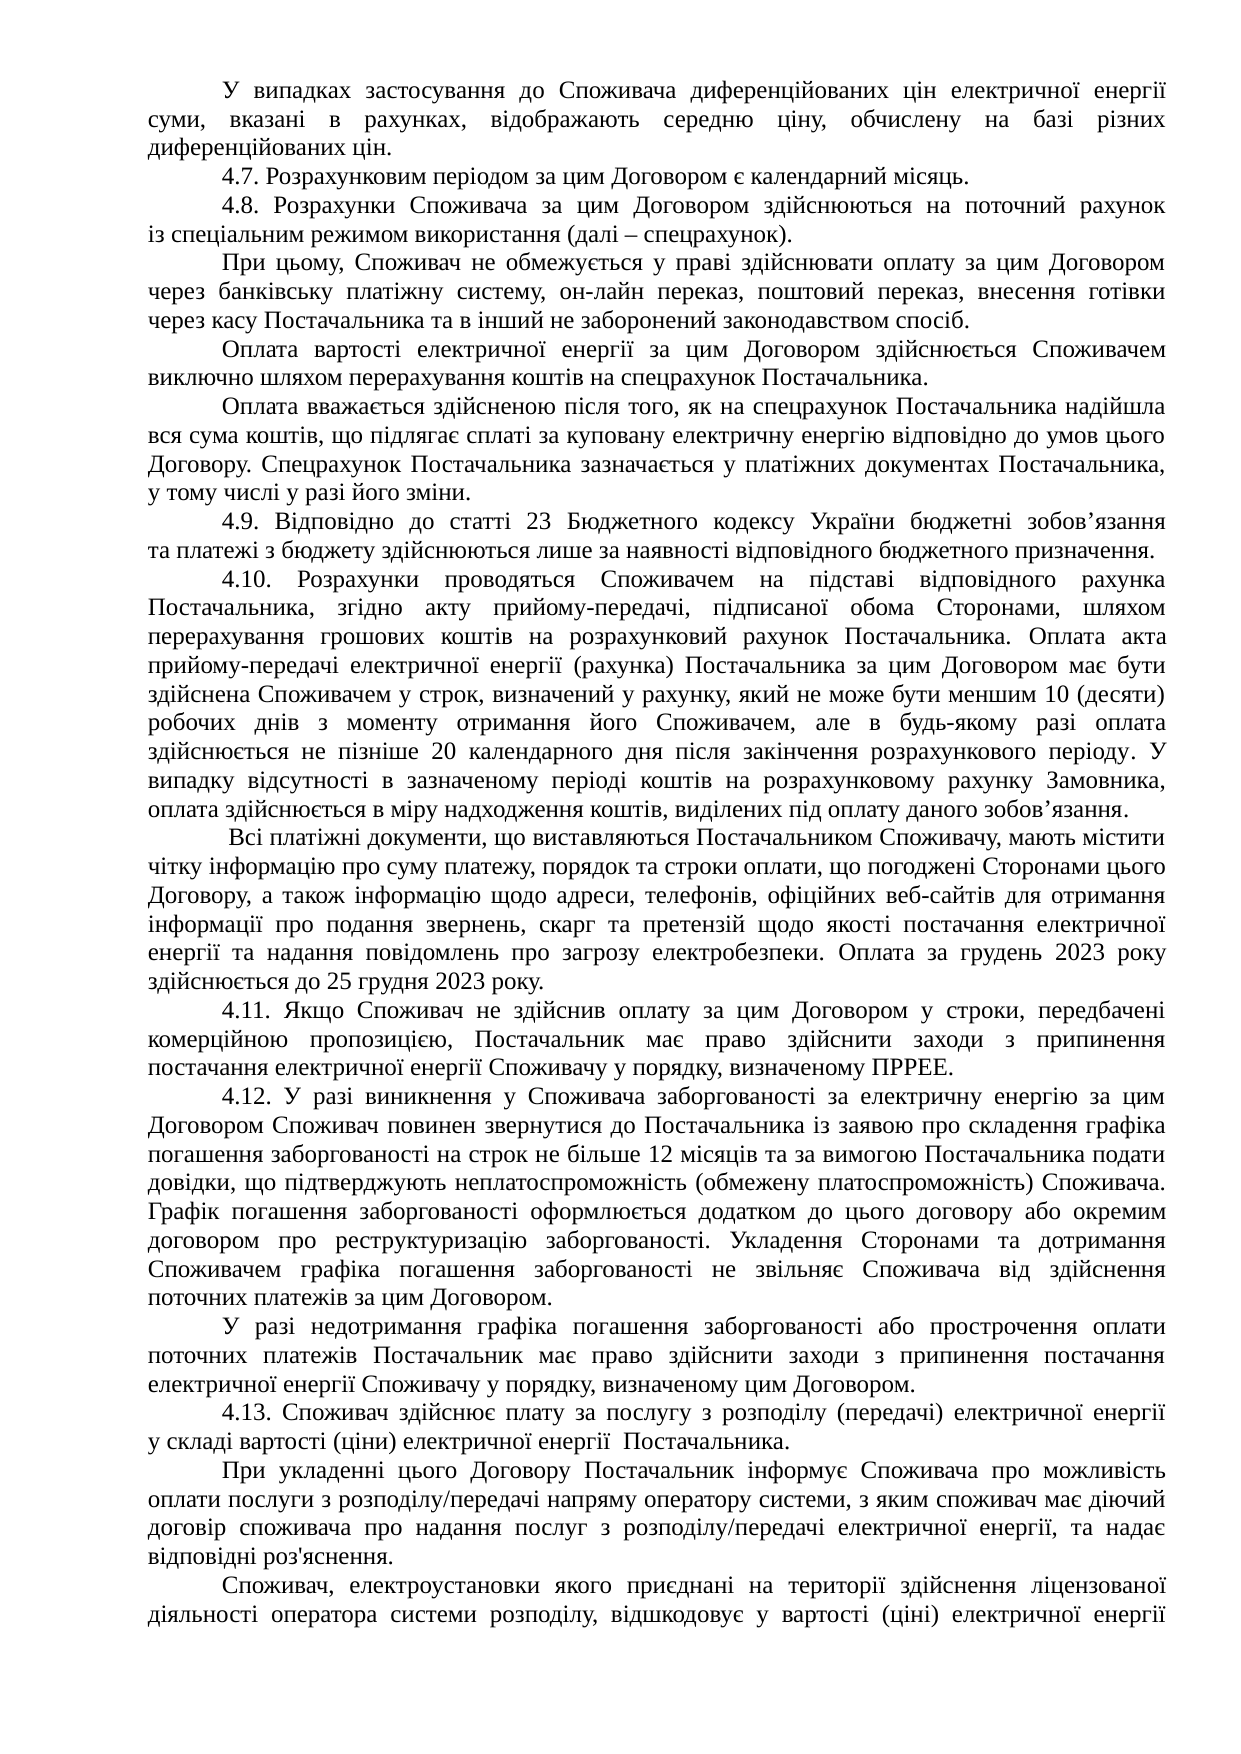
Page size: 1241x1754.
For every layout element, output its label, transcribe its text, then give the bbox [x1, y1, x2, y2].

text У разі недотримання графіка погашення заборгованості або прострочення оплати поточних платежів Постачальник має право здійснити заходи з припинення постачання електричної енергії Споживачу у порядку, визначеному цим Договором. [148, 1311, 1167, 1397]
text 4.8. Розрахунки Споживача за цим Договором здійснюються на поточний рахунок із спеціальним режимом використання (далі – спецрахунок). [148, 190, 1167, 247]
text У випадках застосування до Споживача диференційованих цін електричної енергії суми, вказані в рахунках, відображають середню ціну, обчислену на базі різних диференційованих цін. [148, 75, 1167, 161]
text 4.12. У разі виникнення у Споживача заборгованості за електричну енергію за цим Договором Споживач повинен звернутися до Постачальника із заявою про складення графіка погашення заборгованості на строк не більше 12 місяців та за вимогою Постачальника подати довідки, що підтверджують неплатоспроможність (обмежену платоспроможність) Споживача. Графік погашення заборгованості оформлюється додатком до цього договору або окремим договором про реструктуризацію заборгованості. Укладення Сторонами та дотримання Споживачем графіка погашення заборгованості не звільняє Споживача від здійснення поточних платежів за цим Договором. [148, 1081, 1167, 1311]
text Споживач, електроустановки якого приєднані на території здійснення ліцензованої діяльності оператора системи розподілу, відшкодовує у вартості (ціні) електричної енергії [148, 1570, 1167, 1627]
text При цьому, Споживач не обмежується у праві здійснювати оплату за цим Договором через банківську платіжну систему, он-лайн переказ, поштовий переказ, внесення готівки через касу Постачальника та в інший не заборонений законодавством спосіб. [148, 247, 1167, 334]
text При укладенні цього Договору Постачальник інформує Споживача про можливість оплати послуги з розподілу/передачі напряму оператору системи, з яким споживач має діючий договір споживача про надання послуг з розподілу/передачі електричної енергії, та надає відповідні роз'яснення. [148, 1455, 1167, 1570]
text 4.7. Розрахунковим періодом за цим Договором є календарний місяць. [148, 161, 1167, 190]
text 4.10. Розрахунки проводяться Споживачем на підставі відповідного рахунка Постачальника, згідно акту прийому-передачі, підписаної обома Сторонами, шляхом перерахування грошових коштів на розрахунковий рахунок Постачальника. Оплата акта прийому-передачі електричної енергії (рахунка) Постачальника за цим Договором має бути здійснена Споживачем у строк, визначений у рахунку, який не може бути меншим 10 (десяти) робочих днів з моменту отримання його Споживачем, але в будь-якому разі оплата здійснюється не пізніше 20 календарного дня після закінчення розрахункового періоду. У випадку відсутності в зазначеному періоді коштів на розрахунковому рахунку Замовника, оплата здійснюється в міру надходження коштів, виділених під оплату даного зобов’язання. [148, 564, 1167, 822]
text 4.9. Відповідно до статті 23 Бюджетного кодексу України бюджетні зобов’язання та платежі з бюджету здійснюються лише за наявності відповідного бюджетного призначення. [148, 506, 1167, 564]
text Всі платіжні документи, що виставляються Постачальником Споживачу, мають містити чітку інформацію про суму платежу, порядок та строки оплати, що погоджені Сторонами цього Договору, а також інформацію щодо адреси, телефонів, офіційних веб-сайтів для отримання інформації про подання звернень, скарг та претензій щодо якості постачання електричної енергії та надання повідомлень про загрозу електробезпеки. Оплата за грудень 2023 року здійснюється до 25 грудня 2023 року. [148, 822, 1167, 995]
text 4.13. Споживач здійснює плату за послугу з розподілу (передачі) електричної енергії у складі вартості (ціни) електричної енергії Постачальника. [148, 1397, 1167, 1455]
text Оплата вартості електричної енергії за цим Договором здійснюється Споживачем виключно шляхом перерахування коштів на спецрахунок Постачальника. [148, 334, 1167, 391]
text 4.11. Якщо Споживач не здійснив оплату за цим Договором у строки, передбачені комерційною пропозицією, Постачальник має право здійснити заходи з припинення постачання електричної енергії Споживачу у порядку, визначеному ПРРЕЕ. [148, 995, 1167, 1081]
text Оплата вважається здійсненою після того, як на спецрахунок Постачальника надійшла вся сума коштів, що підлягає сплаті за куповану електричну енергію відповідно до умов цього Договору. Спецрахунок Постачальника зазначається у платіжних документах Постачальника, у тому числі у разі його зміни. [148, 391, 1167, 506]
